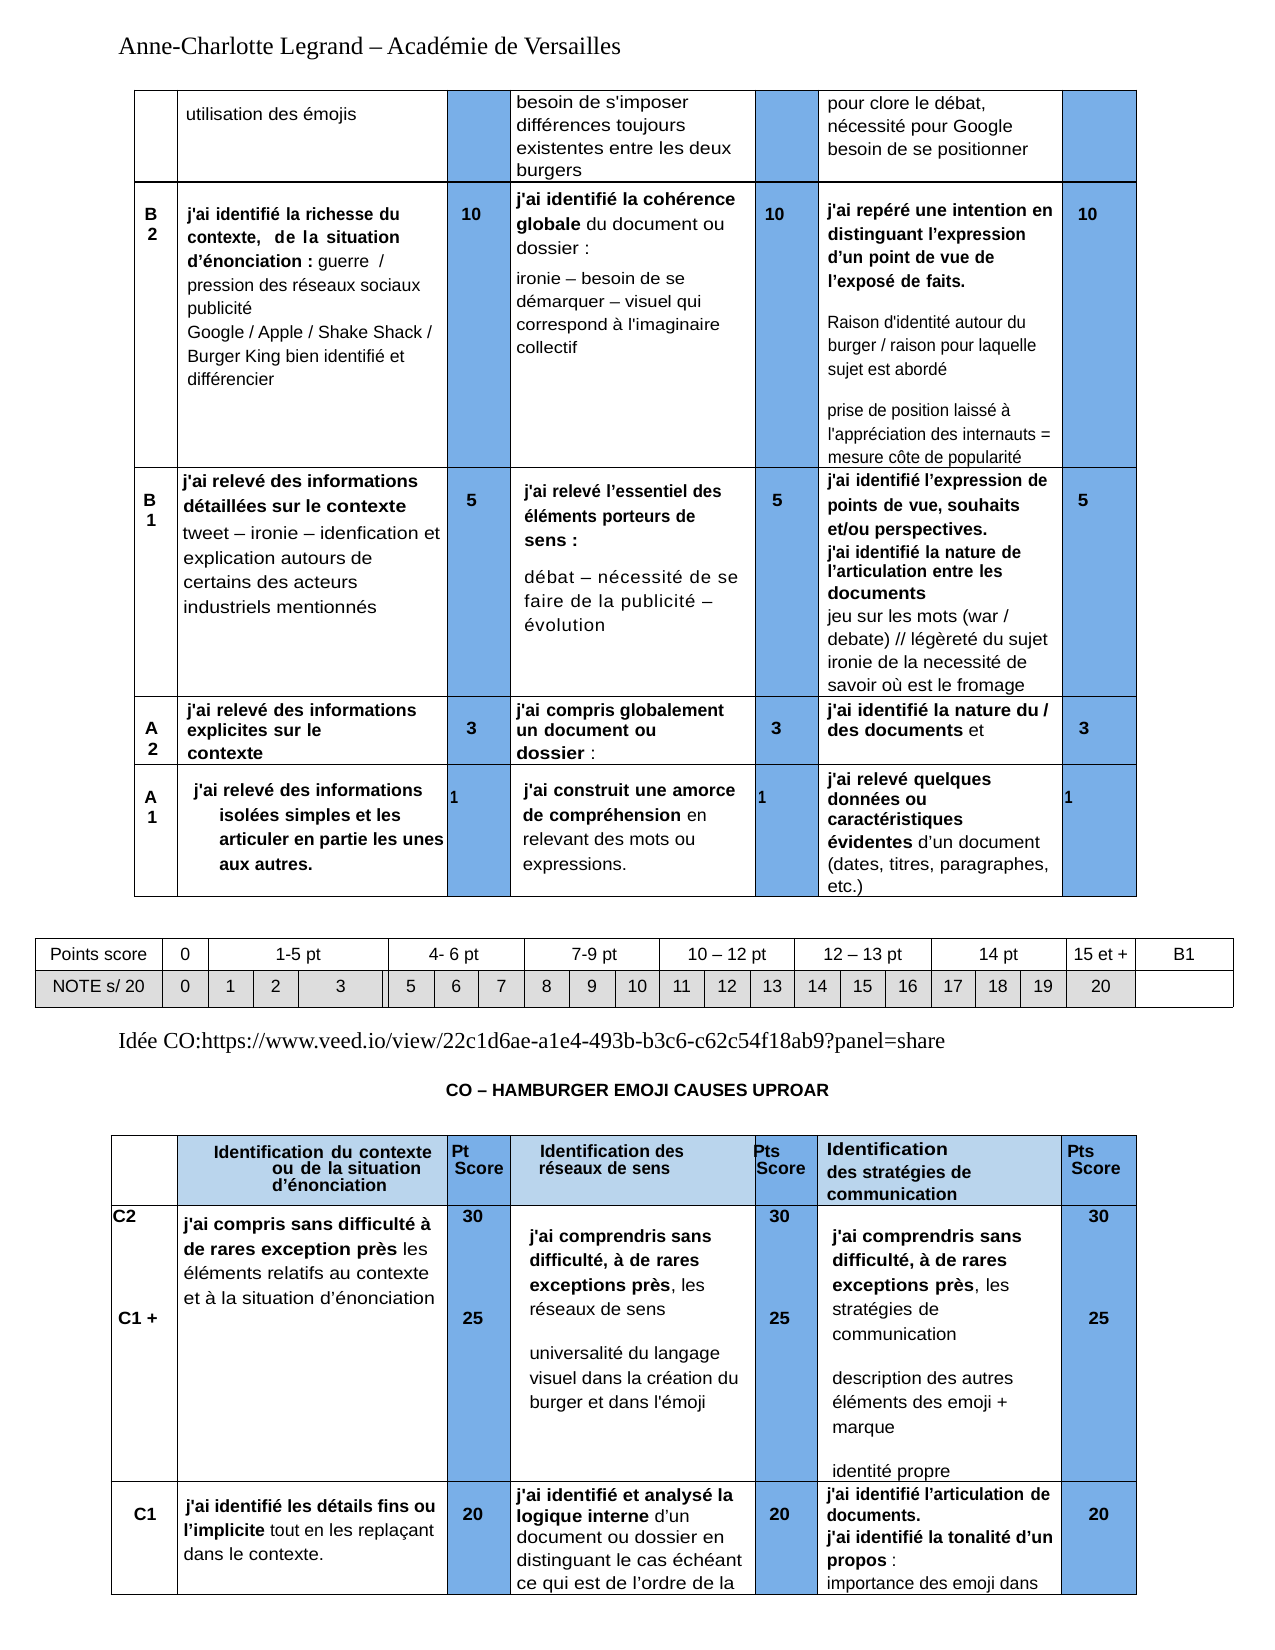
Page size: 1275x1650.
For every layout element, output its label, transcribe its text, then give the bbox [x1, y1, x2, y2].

table_cell 19 [1021, 971, 1066, 1007]
table_cell 16 [886, 971, 931, 1007]
table_cell j'ai relevé l’essentiel des éléments porteurs de sens : débat – nécessité de se faire de la publicité – évolution [511, 468, 755, 696]
table_cell 5 [448, 468, 510, 696]
table_header 4- 6 pt [389, 939, 524, 970]
text Idée CO:https://www.veed.io/view/22c1d6ae-a1e4-493b-b3c6-c62c54f18ab9?panel=share [118, 1027, 1157, 1053]
table_cell 20 [448, 1482, 510, 1594]
table_cell j'ai identifié la cohérence globale du document ou dossier : ironie – besoin de se démarquer – visuel qui correspond à l'imaginaire collectif [511, 183, 755, 467]
table_cell j'ai relevé quelques données ou caractéristiques évidentes d’un document (dates, titres, paragraphes, etc.) [819, 765, 1062, 896]
table_cell j'ai compris globalement un document ou dossier : [511, 697, 755, 764]
table_cell B2 [135, 183, 177, 467]
table_cell j'ai comprendris sans difficulté, à de rares exceptions près, les stratégies de communication description des autres éléments des emoji + marque identité propre [818, 1206, 1061, 1481]
table_header Pts Score [756, 1136, 817, 1205]
table_cell 6 [435, 971, 478, 1007]
table_cell 10 [756, 183, 818, 467]
table_header B1 [1136, 939, 1233, 970]
table_cell 30 25 [1062, 1206, 1136, 1481]
table_cell 2 [254, 971, 298, 1007]
table_cell 20 [1062, 1482, 1136, 1594]
table_cell j'ai identifié l’articulation de documents. j'ai identifié la tonalité d’un propos : importance des emoji dans [818, 1482, 1061, 1594]
table_cell A2 [135, 697, 177, 764]
table_cell j'ai repéré une intention en distinguant l’expression d’un point de vue de l’exposé de faits. Raison d'identité autour du burger / raison pour laquelle sujet est abordé prise de position laissé à l'appréciation des internauts = mesure côte de popularité [819, 183, 1062, 467]
table_cell 5 [1063, 468, 1136, 696]
table_cell 30 25 [448, 1206, 510, 1481]
table_cell j'ai identifié et analysé la logique interne d’un document ou dossier en distinguant le cas échéant ce qui est de l’ordre de la [511, 1482, 755, 1594]
table_cell B1 [135, 468, 177, 696]
table_cell 9 [570, 971, 615, 1007]
table_cell 30 25 [756, 1206, 817, 1481]
table_cell 10 [1063, 183, 1136, 467]
table_cell 18 [976, 971, 1020, 1007]
table_cell 1 [756, 765, 818, 896]
text CO – HAMBURGER EMOJI CAUSES UPROAR [118, 1080, 1157, 1100]
table_header 14 pt [932, 939, 1066, 970]
table_cell 20 [756, 1482, 817, 1594]
table_cell A1 [135, 765, 177, 896]
table_cell j'ai identifié la richesse du contexte, de la situation d’énonciation : guerre / pression des réseaux sociaux publicité Google / Apple / Shake Shack / Burger King bien identifié et différencier [178, 183, 447, 467]
table_header [112, 1136, 177, 1205]
table_cell 10 [448, 183, 510, 467]
table_cell 5 [389, 971, 434, 1007]
table_cell j'ai compris sans difficulté à de rares exception près les éléments relatifs au contexte et à la situation d’énonciation [178, 1206, 447, 1481]
table_header 7-9 pt [525, 939, 659, 970]
table_cell j'ai identifié les détails fins ou l’implicite tout en les replaçant dans le contexte. [178, 1482, 447, 1594]
table_header 1-5 pt [209, 939, 388, 970]
table_cell 3 [299, 971, 382, 1007]
table_cell C1 [112, 1482, 177, 1594]
table_header Identification des stratégies de communication [818, 1136, 1061, 1205]
table_cell j'ai relevé des informations détaillées sur le contexte tweet – ironie – idenfication et explication autours de certains des acteurs industriels mentionnés [178, 468, 447, 696]
table_cell [135, 91, 177, 181]
table_cell 17 [932, 971, 975, 1007]
table_cell 3 [756, 697, 818, 764]
table_cell 13 [751, 971, 794, 1007]
table_cell utilisation des émojis [178, 91, 447, 181]
table_cell C2 C1 + [112, 1206, 177, 1481]
table_header Pt Score [448, 1136, 510, 1205]
table_cell 3 [1063, 697, 1136, 764]
table_cell [756, 91, 818, 181]
table_cell 10 [616, 971, 659, 1007]
table_cell 12 [705, 971, 750, 1007]
table_cell j'ai identifié l’expression de points de vue, souhaits et/ou perspectives. j'ai identifié la nature de l’articulation entre les documents jeu sur les mots (war / debate) // légèreté du sujet ironie de la necessité de savoir où est le fromage [819, 468, 1062, 696]
table_cell 15 [841, 971, 885, 1007]
table_cell pour clore le débat, nécessité pour Google besoin de se positionner [819, 91, 1062, 181]
table_header Pts Score [1062, 1136, 1136, 1205]
table_cell [1136, 971, 1233, 1007]
table_cell j'ai construit une amorce de compréhension en relevant des mots ou expressions. [511, 765, 755, 896]
table_header 15 et + [1067, 939, 1135, 970]
table_header Points score [36, 939, 162, 970]
table_cell [1063, 91, 1136, 181]
table_cell 7 [479, 971, 524, 1007]
table_cell NOTE s/ 20 [36, 971, 162, 1007]
table_cell 5 [756, 468, 818, 696]
table_header 10 – 12 pt [660, 939, 794, 970]
table_cell 3 [448, 697, 510, 764]
table_cell j'ai identifié la nature du / des documents et [819, 697, 1062, 764]
table_cell 8 [525, 971, 569, 1007]
table_cell 4 [383, 971, 388, 1007]
table_cell besoin de s'imposer différences toujours existentes entre les deux burgers [511, 91, 755, 181]
table_header Identification du contexte ou de la situation d’énonciation [178, 1136, 447, 1205]
table_header 12 – 13 pt [795, 939, 931, 970]
table_cell 0 [163, 971, 208, 1007]
table_cell 1 [1063, 765, 1136, 896]
table_cell 1 [209, 971, 253, 1007]
table_cell 14 [795, 971, 840, 1007]
table_cell j'ai relevé des informations explicites sur le contexte [178, 697, 447, 764]
table_cell j'ai comprendris sans difficulté, à de rares exceptions près, les réseaux de sens universalité du langage visuel dans la création du burger et dans l'émoji [511, 1206, 755, 1481]
table_cell 11 [660, 971, 704, 1007]
table_header 0 [163, 939, 208, 970]
table_cell 1 [448, 765, 510, 896]
table_cell [448, 91, 510, 181]
table_cell j'ai relevé des informations isolées simples et les articuler en partie les unes aux autres. [178, 765, 447, 896]
table_cell 20 [1067, 971, 1135, 1007]
table_header Identification des réseaux de sens [511, 1136, 755, 1205]
